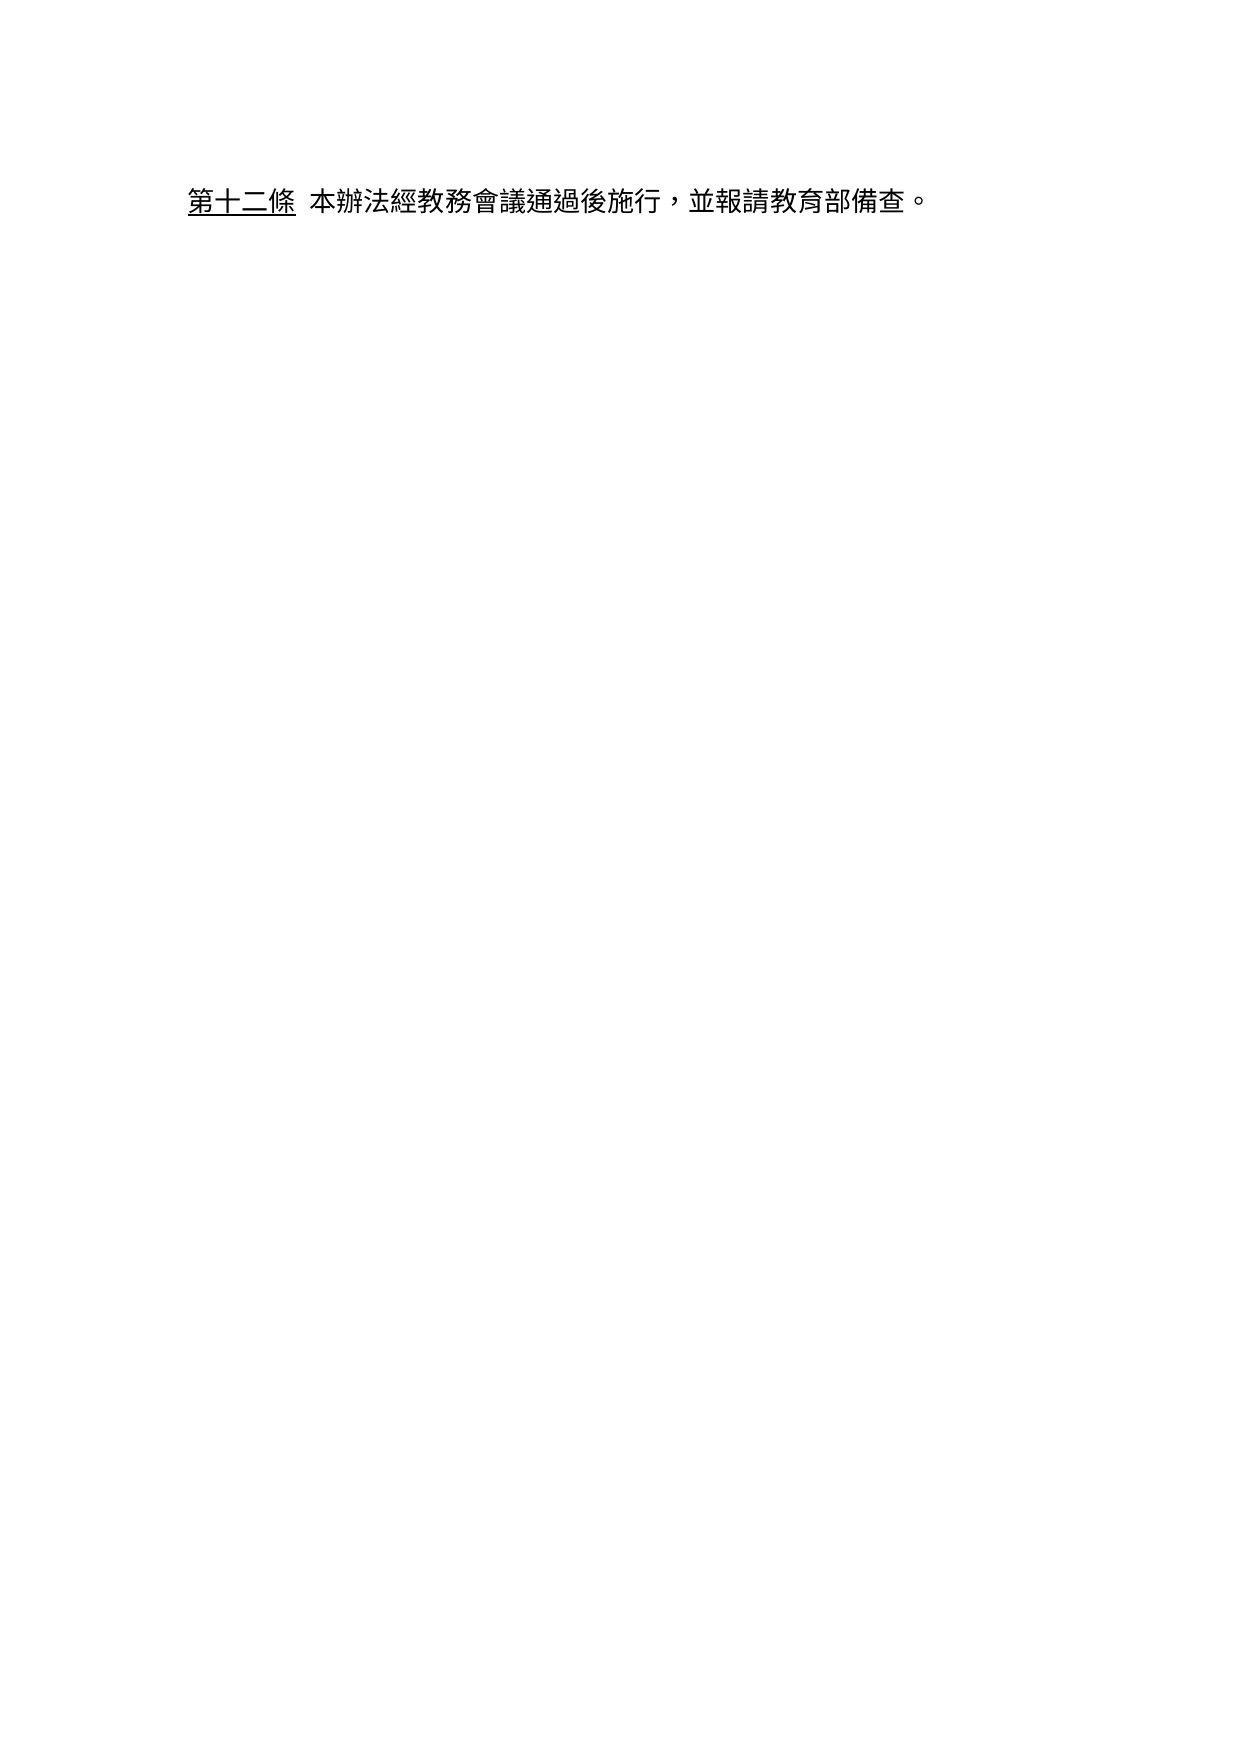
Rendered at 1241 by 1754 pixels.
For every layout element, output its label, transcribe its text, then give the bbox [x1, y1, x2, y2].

text 第十二條 本辦法經教務會議通過後施行，並報請教育部備查。 [187, 158, 1053, 221]
